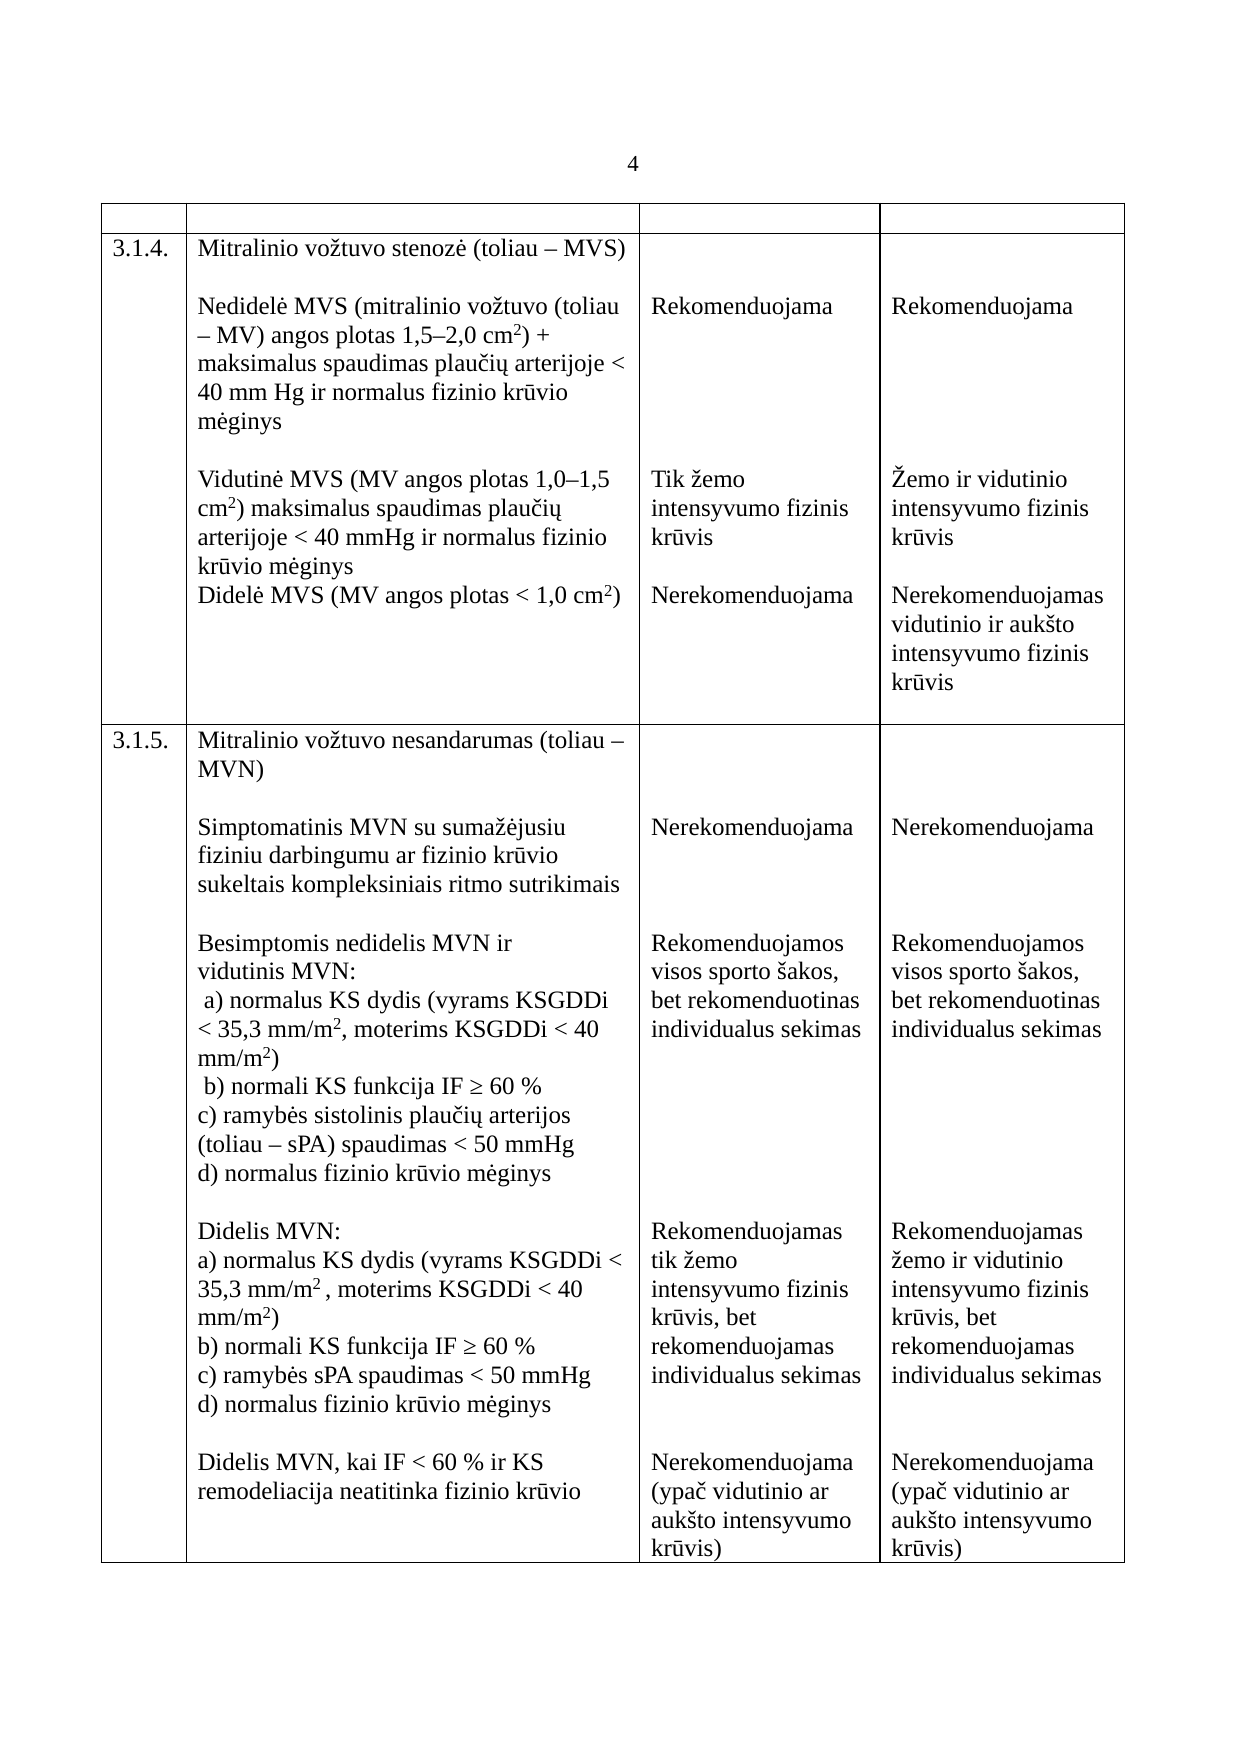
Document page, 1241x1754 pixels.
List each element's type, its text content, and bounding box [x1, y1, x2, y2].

table_cell Vidutinė MVS (MV angos plotas 1,0–1,5 cm2) maksimalus spaudimas plaučių arterijoje < 40 mmHg ir normalus fizinio krūvio mėginys [187, 464, 639, 579]
table_cell Tik žemo intensyvumo fizinis krūvis [640, 464, 879, 579]
table_cell Besimptomis nedidelis MVN ir vidutinis MVN: a) normalus KS dydis (vyrams KSGDDi ˂ 35,3 mm/m2, moterims KSGDDi ˂ 40 mm/m2) b) normali KS funkcija IF ≥ 60 % c) ramybės sistolinis plaučių arterijos (toliau – sPA) spaudimas ˂ 50 mmHg d) normalus fizinio krūvio mėginys [187, 927, 639, 1215]
table_cell Nerekomenduojama [640, 580, 879, 724]
table_cell Nerekomenduojama (ypač vidutinio ar aukšto intensyvumo krūvis) [640, 1446, 879, 1562]
table_cell Rekomenduojamos visos sporto šakos, bet rekomenduotinas individualus sekimas [881, 927, 1124, 1215]
table_cell Rekomenduojama [640, 234, 879, 463]
table_cell Nerekomenduojama (ypač vidutinio ar aukšto intensyvumo krūvis) [881, 1446, 1124, 1562]
table_cell Žemo ir vidutinio intensyvumo fizinis krūvis [881, 464, 1124, 579]
table_cell Mitralinio vožtuvo stenozė (toliau – MVS) Nedidelė MVS (mitralinio vožtuvo (toliau – MV) angos plotas 1,5–2,0 cm2) + maksimalus spaudimas plaučių arterijoje < 40 mm Hg ir normalus fizinio krūvio mėginys [187, 234, 639, 463]
table_cell [102, 204, 186, 232]
table_cell Nerekomenduojama [881, 725, 1124, 927]
table_cell [881, 204, 1124, 232]
table_cell 3.1.4. [102, 234, 186, 724]
table_cell Rekomenduojamas žemo ir vidutinio intensyvumo fizinis krūvis, bet rekomenduojamas individualus sekimas [881, 1215, 1124, 1446]
table_cell Didelis MVN: a) normalus KS dydis (vyrams KSGDDi ˂ 35,3 mm/m2 , moterims KSGDDi ˂ 40 mm/m2) b) normali KS funkcija IF ≥ 60 % c) ramybės sPA spaudimas ˂ 50 mmHg d) normalus fizinio krūvio mėginys [187, 1215, 639, 1446]
table_cell Mitralinio vožtuvo nesandarumas (toliau –MVN) Simptomatinis MVN su sumažėjusiu fiziniu darbingumu ar fizinio krūvio sukeltais kompleksiniais ritmo sutrikimais [187, 725, 639, 927]
table_cell Nerekomenduojamas vidutinio ir aukšto intensyvumo fizinis krūvis [881, 580, 1124, 724]
table_cell Didelė MVS (MV angos plotas ˂ 1,0 cm2) [187, 580, 639, 724]
table_cell Didelis MVN, kai IF ˂ 60 % ir KS remodeliacija neatitinka fizinio krūvio [187, 1446, 639, 1562]
table_cell Nerekomenduojama [640, 725, 879, 927]
table_cell 3.1.5. [102, 725, 186, 1562]
table_cell [187, 204, 639, 232]
table_cell [640, 204, 879, 232]
table_cell Rekomenduojama [881, 234, 1124, 463]
table_cell Rekomenduojamas tik žemo intensyvumo fizinis krūvis, bet rekomenduojamas individualus sekimas [640, 1215, 879, 1446]
table_cell Rekomenduojamos visos sporto šakos, bet rekomenduotinas individualus sekimas [640, 927, 879, 1215]
